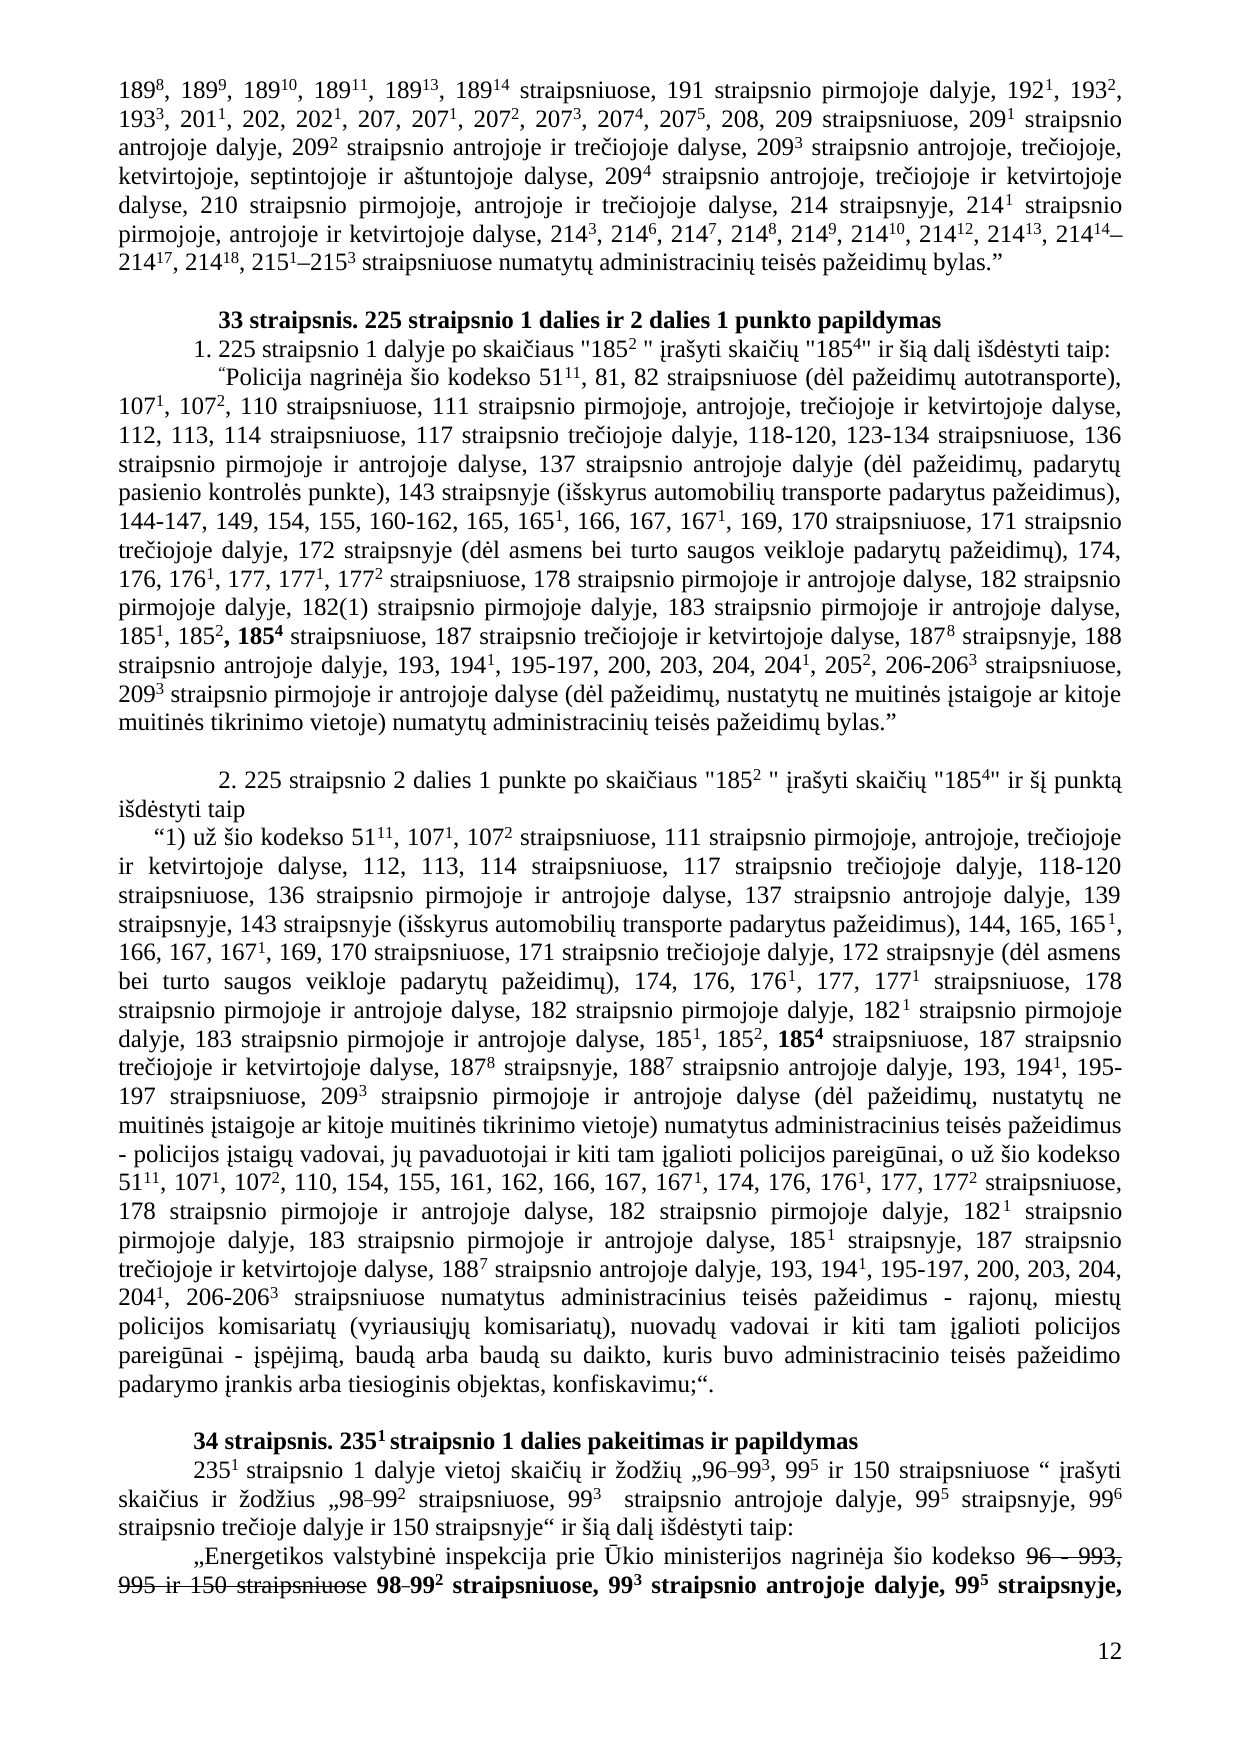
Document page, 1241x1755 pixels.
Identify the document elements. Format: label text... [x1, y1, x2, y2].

text 33 straipsnis. 225 straipsnio 1 dalies ir 2 dalies 1 punkto papildymas [118, 305, 1122, 334]
text “Policija nagrinėja šio kodekso 5111, 81, 82 straipsniuose (dėl pažeidimų autotransporte), 1071, 1072, 110 straipsniuose, 111 straipsnio pirmojoje, antrojoje, trečiojoje ir ketvirtojoje dalyse, 112, 113, 114 straipsniuose, 117 straipsnio trečiojoje dalyje, 118-120, 123-134 straipsniuose, 136 straipsnio pirmojoje ir antrojoje dalyse, 137 straipsnio antrojoje dalyje (dėl pažeidimų, padarytų pasienio kontrolės punkte), 143 straipsnyje (išskyrus automobilių transporte padarytus pažeidimus), 144-147, 149, 154, 155, 160-162, 165, 1651, 166, 167, 1671, 169, 170 straipsniuose, 171 straipsnio trečiojoje dalyje, 172 straipsnyje (dėl asmens bei turto saugos veikloje padarytų pažeidimų), 174, 176, 1761, 177, 1771, 1772 straipsniuose, 178 straipsnio pirmojoje ir antrojoje dalyse, 182 straipsnio pirmojoje dalyje, 182(1) straipsnio pirmojoje dalyje, 183 straipsnio pirmojoje ir antrojoje dalyse, 1851, 1852, 1854 straipsniuose, 187 straipsnio trečiojoje ir ketvirtojoje dalyse, 1878 straipsnyje, 188 straipsnio antrojoje dalyje, 193, 1941, 195-197, 200, 203, 204, 2041, 2052, 206-2063 straipsniuose, 2093 straipsnio pirmojoje ir antrojoje dalyse (dėl pažeidimų, nustatytų ne muitinės įstaigoje ar kitoje muitinės tikrinimo vietoje) numatytų administracinių teisės pažeidimų bylas.” [118, 362, 1122, 736]
text 2. 225 straipsnio 2 dalies 1 punkte po skaičiaus "1852 " įrašyti skaičių "1854" ir šį punktą išdėstyti taip [118, 765, 1122, 822]
text 1. 225 straipsnio 1 dalyje po skaičiaus "1852 " įrašyti skaičių "1854" ir šią dalį išdėstyti taip: [118, 334, 1122, 362]
text “1) už šio kodekso 5111, 1071, 1072 straipsniuose, 111 straipsnio pirmojoje, antrojoje, trečiojoje ir ketvirtojoje dalyse, 112, 113, 114 straipsniuose, 117 straipsnio trečiojoje dalyje, 118-120 straipsniuose, 136 straipsnio pirmojoje ir antrojoje dalyse, 137 straipsnio antrojoje dalyje, 139 straipsnyje, 143 straipsnyje (išskyrus automobilių transporte padarytus pažeidimus), 144, 165, 1651, 166, 167, 1671, 169, 170 straipsniuose, 171 straipsnio trečiojoje dalyje, 172 straipsnyje (dėl asmens bei turto saugos veikloje padarytų pažeidimų), 174, 176, 1761, 177, 1771 straipsniuose, 178 straipsnio pirmojoje ir antrojoje dalyse, 182 straipsnio pirmojoje dalyje, 1821 straipsnio pirmojoje dalyje, 183 straipsnio pirmojoje ir antrojoje dalyse, 1851, 1852, 1854 straipsniuose, 187 straipsnio trečiojoje ir ketvirtojoje dalyse, 1878 straipsnyje, 1887 straipsnio antrojoje dalyje, 193, 1941, 195-197 straipsniuose, 2093 straipsnio pirmojoje ir antrojoje dalyse (dėl pažeidimų, nustatytų ne muitinės įstaigoje ar kitoje muitinės tikrinimo vietoje) numatytus administracinius teisės pažeidimus - policijos įstaigų vadovai, jų pavaduotojai ir kiti tam įgalioti policijos pareigūnai, o už šio kodekso 5111, 1071, 1072, 110, 154, 155, 161, 162, 166, 167, 1671, 174, 176, 1761, 177, 1772 straipsniuose, 178 straipsnio pirmojoje ir antrojoje dalyse, 182 straipsnio pirmojoje dalyje, 1821 straipsnio pirmojoje dalyje, 183 straipsnio pirmojoje ir antrojoje dalyse, 1851 straipsnyje, 187 straipsnio trečiojoje ir ketvirtojoje dalyse, 1887 straipsnio antrojoje dalyje, 193, 1941, 195-197, 200, 203, 204, 2041, 206-2063 straipsniuose numatytus administracinius teisės pažeidimus - rajonų, miestų policijos komisariatų (vyriausiųjų komisariatų), nuovadų vadovai ir kiti tam įgalioti policijos pareigūnai - įspėjimą, baudą arba baudą su daikto, kuris buvo administracinio teisės pažeidimo padarymo įrankis arba tiesioginis objektas, konfiskavimu;“. [118, 822, 1122, 1397]
text 2351 straipsnio 1 dalyje vietoj skaičių ir žodžių „96_993, 995 ir 150 straipsniuose “ įrašyti skaičius ir žodžius „98_992 straipsniuose, 993 straipsnio antrojoje dalyje, 995 straipsnyje, 996 straipsnio trečioje dalyje ir 150 straipsnyje“ ir šią dalį išdėstyti taip: [118, 1455, 1122, 1541]
text „Energetikos valstybinė inspekcija prie Ūkio ministerijos nagrinėja šio kodekso 96 - 993, 995 ir 150 straipsniuose 98_992 straipsniuose, 993 straipsnio antrojoje dalyje, 995 straipsnyje, [118, 1541, 1122, 1599]
text 1898, 1899, 18910, 18911, 18913, 18914 straipsniuose, 191 straipsnio pirmojoje dalyje, 1921, 1932, 1933, 2011, 202, 2021, 207, 2071, 2072, 2073, 2074, 2075, 208, 209 straipsniuose, 2091 straipsnio antrojoje dalyje, 2092 straipsnio antrojoje ir trečiojoje dalyse, 2093 straipsnio antrojoje, trečiojoje, ketvirtojoje, septintojoje ir aštuntojoje dalyse, 2094 straipsnio antrojoje, trečiojoje ir ketvirtojoje dalyse, 210 straipsnio pirmojoje, antrojoje ir trečiojoje dalyse, 214 straipsnyje, 2141 straipsnio pirmojoje, antrojoje ir ketvirtojoje dalyse, 2143, 2146, 2147, 2148, 2149, 21410, 21412, 21413, 21414–21417, 21418, 2151–2153 straipsniuose numatytų administracinių teisės pažeidimų bylas.” [118, 75, 1122, 276]
text 34 straipsnis. 2351 straipsnio 1 dalies pakeitimas ir papildymas [118, 1426, 1122, 1455]
